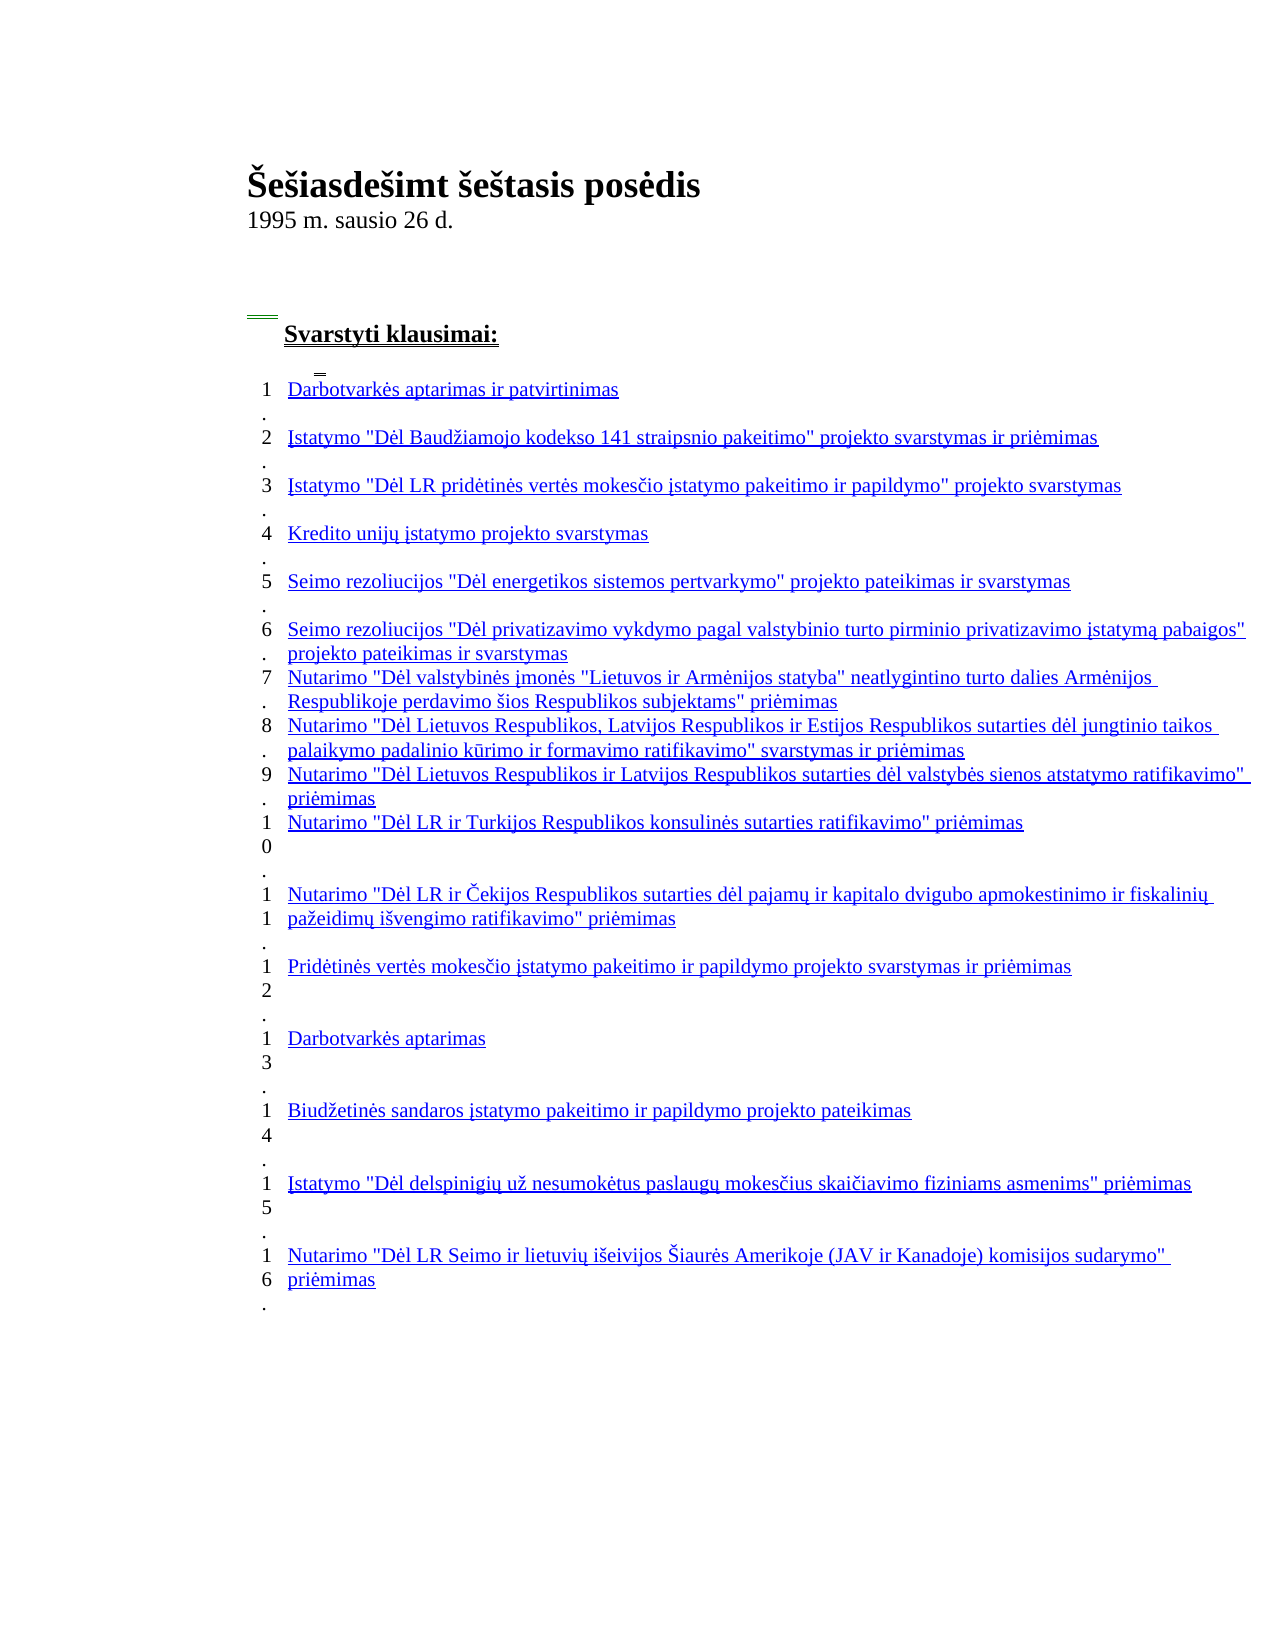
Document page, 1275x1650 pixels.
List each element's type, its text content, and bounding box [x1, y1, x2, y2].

text Šešiasdešimt šeštasis posėdis 1995 m. sausio 26 d. [247, 162, 1087, 234]
table_cell Seimo rezoliucijos "Dėl privatizavimo vykdymo pagal valstybinio turto pirminio privatizavimo įstatymą pabaigos" projekto pateikimas ir svarstymas [273, 617, 1262, 665]
table_cell [188, 882, 273, 954]
table_cell Kredito unijų įstatymo projekto svarstymas [273, 521, 1262, 569]
table_cell [188, 569, 273, 617]
table_cell [188, 810, 273, 882]
table_cell Seimo rezoliucijos "Dėl energetikos sistemos pertvarkymo" projekto pateikimas ir svarstymas [273, 569, 1262, 617]
table_cell Pridėtinės vertės mokesčio įstatymo pakeitimo ir papildymo projekto svarstymas ir priėmimas [273, 954, 1262, 1026]
table_cell [188, 1026, 273, 1098]
table_cell Nutarimo "Dėl LR Seimo ir lietuvių išeivijos Šiaurės Amerikoje (JAV ir Kanadoje) komisijos sudarymo" priėmimas [273, 1243, 1262, 1315]
table_cell Įstatymo "Dėl delspinigių už nesumokėtus paslaugų mokesčius skaičiavimo fiziniams asmenims" priėmimas [273, 1171, 1262, 1243]
table_cell Darbotvarkės aptarimas ir patvirtinimas [273, 377, 1262, 425]
table_cell [188, 1243, 273, 1315]
table_cell [188, 377, 273, 425]
table_cell Nutarimo "Dėl LR ir Turkijos Respublikos konsulinės sutarties ratifikavimo" priėmimas [273, 810, 1262, 882]
table_cell [188, 714, 273, 762]
table_cell [188, 1171, 273, 1243]
table_header Svarstyti klausimai: [273, 319, 1262, 377]
table_cell [188, 617, 273, 665]
table_header [188, 319, 273, 377]
table_cell [188, 762, 273, 810]
table_cell [188, 473, 273, 521]
table_cell Nutarimo "Dėl LR ir Čekijos Respublikos sutarties dėl pajamų ir kapitalo dvigubo apmokestinimo ir fiskalinių pažeidimų išvengimo ratifikavimo" priėmimas [273, 882, 1262, 954]
table_cell [188, 1099, 273, 1171]
table_cell Biudžetinės sandaros įstatymo pakeitimo ir papildymo projekto pateikimas [273, 1099, 1262, 1171]
table_cell Įstatymo "Dėl Baudžiamojo kodekso 141 straipsnio pakeitimo" projekto svarstymas ir priėmimas [273, 425, 1262, 473]
table_cell [188, 954, 273, 1026]
table_cell Nutarimo "Dėl Lietuvos Respublikos, Latvijos Respublikos ir Estijos Respublikos sutarties dėl jungtinio taikos palaikymo padalinio kūrimo ir formavimo ratifikavimo" svarstymas ir priėmimas [273, 714, 1262, 762]
table_cell Nutarimo "Dėl Lietuvos Respublikos ir Latvijos Respublikos sutarties dėl valstybės sienos atstatymo ratifikavimo" priėmimas [273, 762, 1262, 810]
table_cell [188, 425, 273, 473]
table_cell [188, 665, 273, 713]
table_cell [188, 521, 273, 569]
table_cell Darbotvarkės aptarimas [273, 1026, 1262, 1098]
table_cell Įstatymo "Dėl LR pridėtinės vertės mokesčio įstatymo pakeitimo ir papildymo" projekto svarstymas [273, 473, 1262, 521]
table_cell Nutarimo "Dėl valstybinės įmonės "Lietuvos ir Armėnijos statyba" neatlygintino turto dalies Armėnijos Respublikoje perdavimo šios Respublikos subjektams" priėmimas [273, 665, 1262, 713]
